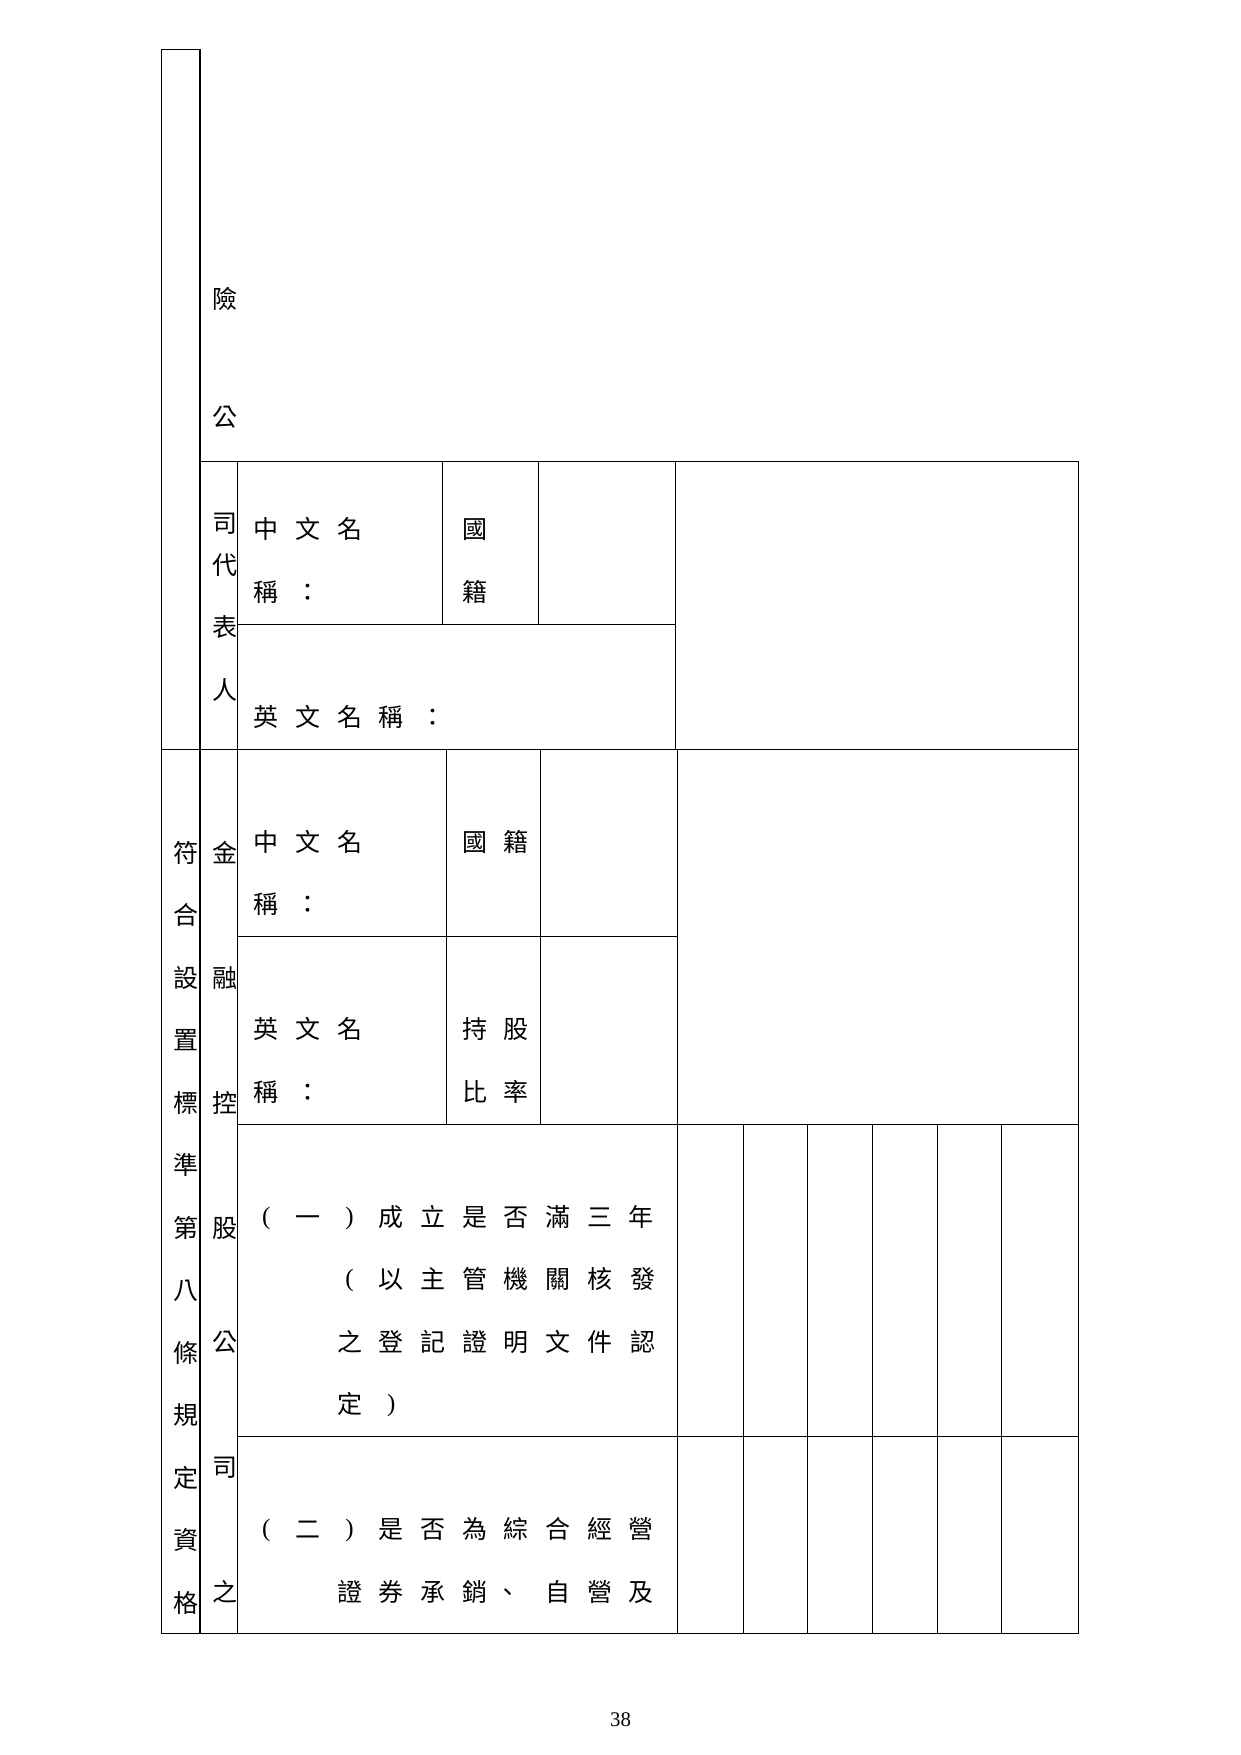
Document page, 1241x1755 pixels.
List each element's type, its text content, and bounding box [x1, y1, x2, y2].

table_cell 金 融 控 股 公 司 之 子 公 司 屬 保 險 公 司 者 [201, 49, 237, 461]
table_cell 英文名稱： [238, 625, 675, 749]
table_cell 持股比率 [447, 937, 540, 1124]
table_cell 中文名稱： [238, 750, 446, 936]
table_cell [678, 1125, 743, 1436]
table_cell [238, 49, 676, 461]
table_cell [676, 49, 740, 461]
table_cell [744, 1437, 807, 1633]
table_cell [873, 1125, 937, 1436]
table_cell [808, 1125, 872, 1436]
table_cell [539, 462, 675, 624]
table_cell 金 融 控 股 公 司 之 [201, 750, 237, 1633]
table_cell [805, 49, 870, 461]
table_cell 中文名稱： [238, 462, 442, 624]
table_cell [678, 1437, 743, 1633]
table_cell [873, 1437, 937, 1633]
table_cell (一)成立是否滿三年(以主管機關核發之登記證明文件認定) [238, 1125, 677, 1436]
table_cell 代表人 [201, 462, 237, 749]
table_cell [870, 49, 937, 461]
table_cell 國籍 [443, 462, 538, 624]
table_cell [1002, 1437, 1078, 1633]
table_cell [808, 1437, 872, 1633]
table_cell [162, 50, 199, 749]
table_cell [678, 750, 1078, 1124]
table_cell [740, 49, 804, 461]
table_cell [938, 1125, 1001, 1436]
table_cell [938, 1437, 1001, 1633]
table_cell [541, 937, 677, 1124]
table_cell (二)是否為綜合經營證券承銷、自營及 [238, 1437, 677, 1633]
table_cell [937, 49, 1002, 461]
table_cell 英文名稱： [238, 937, 446, 1124]
table_cell [676, 462, 1078, 749]
table_cell [1002, 49, 1078, 461]
table_cell [541, 750, 677, 936]
table_cell [744, 1125, 807, 1436]
table_cell 符合設置標準第八條規定資格 [162, 750, 199, 1633]
table_cell [1002, 1125, 1078, 1436]
table_cell 國籍 [447, 750, 540, 936]
